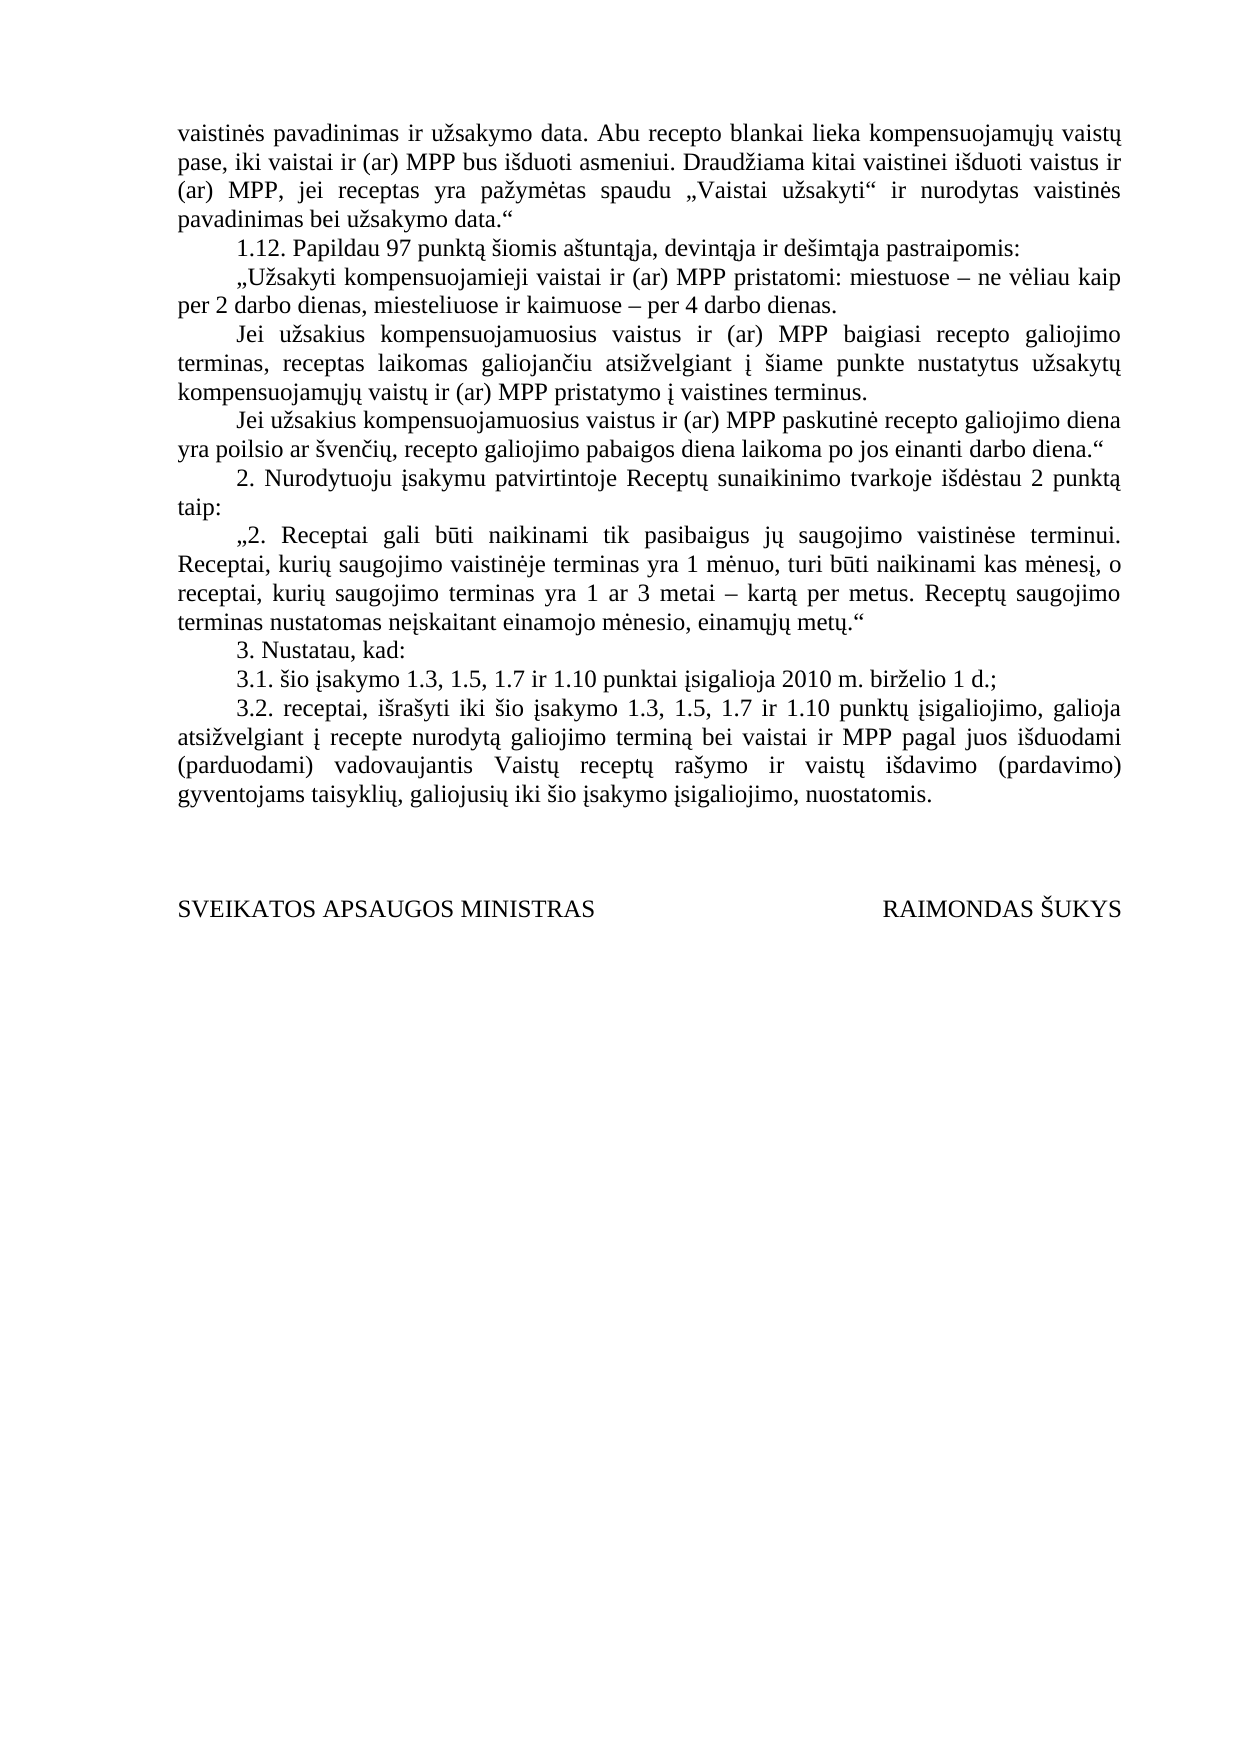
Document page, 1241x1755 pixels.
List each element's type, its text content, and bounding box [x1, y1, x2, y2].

text „2. Receptai gali būti naikinami tik pasibaigus jų saugojimo vaistinėse terminui. Receptai, kurių saugojimo vaistinėje terminas yra 1 mėnuo, turi būti naikinami kas mėnesį, o receptai, kurių saugojimo terminas yra 1 ar 3 metai – kartą per metus. Receptų saugojimo terminas nustatomas neįskaitant einamojo mėnesio, einamųjų metų.“ [177, 521, 1122, 636]
text 1.12. Papildau 97 punktą šiomis aštuntąja, devintąja ir dešimtąja pastraipomis: [177, 233, 1122, 262]
text 2. Nurodytuoju įsakymu patvirtintoje Receptų sunaikinimo tvarkoje išdėstau 2 punktą taip: [177, 463, 1122, 521]
text Jei užsakius kompensuojamuosius vaistus ir (ar) MPP baigiasi recepto galiojimo terminas, receptas laikomas galiojančiu atsižvelgiant į šiame punkte nustatytus užsakytų kompensuojamųjų vaistų ir (ar) MPP pristatymo į vaistines terminus. [177, 319, 1122, 406]
text Jei užsakius kompensuojamuosius vaistus ir (ar) MPP paskutinė recepto galiojimo diena yra poilsio ar švenčių, recepto galiojimo pabaigos diena laikoma po jos einanti darbo diena.“ [177, 406, 1122, 463]
text 3.2. receptai, išrašyti iki šio įsakymo 1.3, 1.5, 1.7 ir 1.10 punktų įsigaliojimo, galioja atsižvelgiant į recepte nurodytą galiojimo terminą bei vaistai ir MPP pagal juos išduodami (parduodami) vadovaujantis Vaistų receptų rašymo ir vaistų išdavimo (pardavimo) gyventojams taisyklių, galiojusių iki šio įsakymo įsigaliojimo, nuostatomis. [177, 693, 1122, 808]
text „Užsakyti kompensuojamieji vaistai ir (ar) MPP pristatomi: miestuose – ne vėliau kaip per 2 darbo dienas, miesteliuose ir kaimuose – per 4 darbo dienas. [177, 262, 1122, 319]
text 3.1. šio įsakymo 1.3, 1.5, 1.7 ir 1.10 punktai įsigalioja 2010 m. birželio 1 d.; [177, 664, 1122, 693]
text vaistinės pavadinimas ir užsakymo data. Abu recepto blankai lieka kompensuojamųjų vaistų pase, iki vaistai ir (ar) MPP bus išduoti asmeniui. Draudžiama kitai vaistinei išduoti vaistus ir (ar) MPP, jei receptas yra pažymėtas spaudu „Vaistai užsakyti“ ir nurodytas vaistinės pavadinimas bei užsakymo data.“ [177, 118, 1122, 233]
text SVEIKATOS APSAUGOS MINISTRAS RAIMONDAS ŠUKYS [177, 894, 1122, 923]
text 3. Nustatau, kad: [177, 636, 1122, 664]
